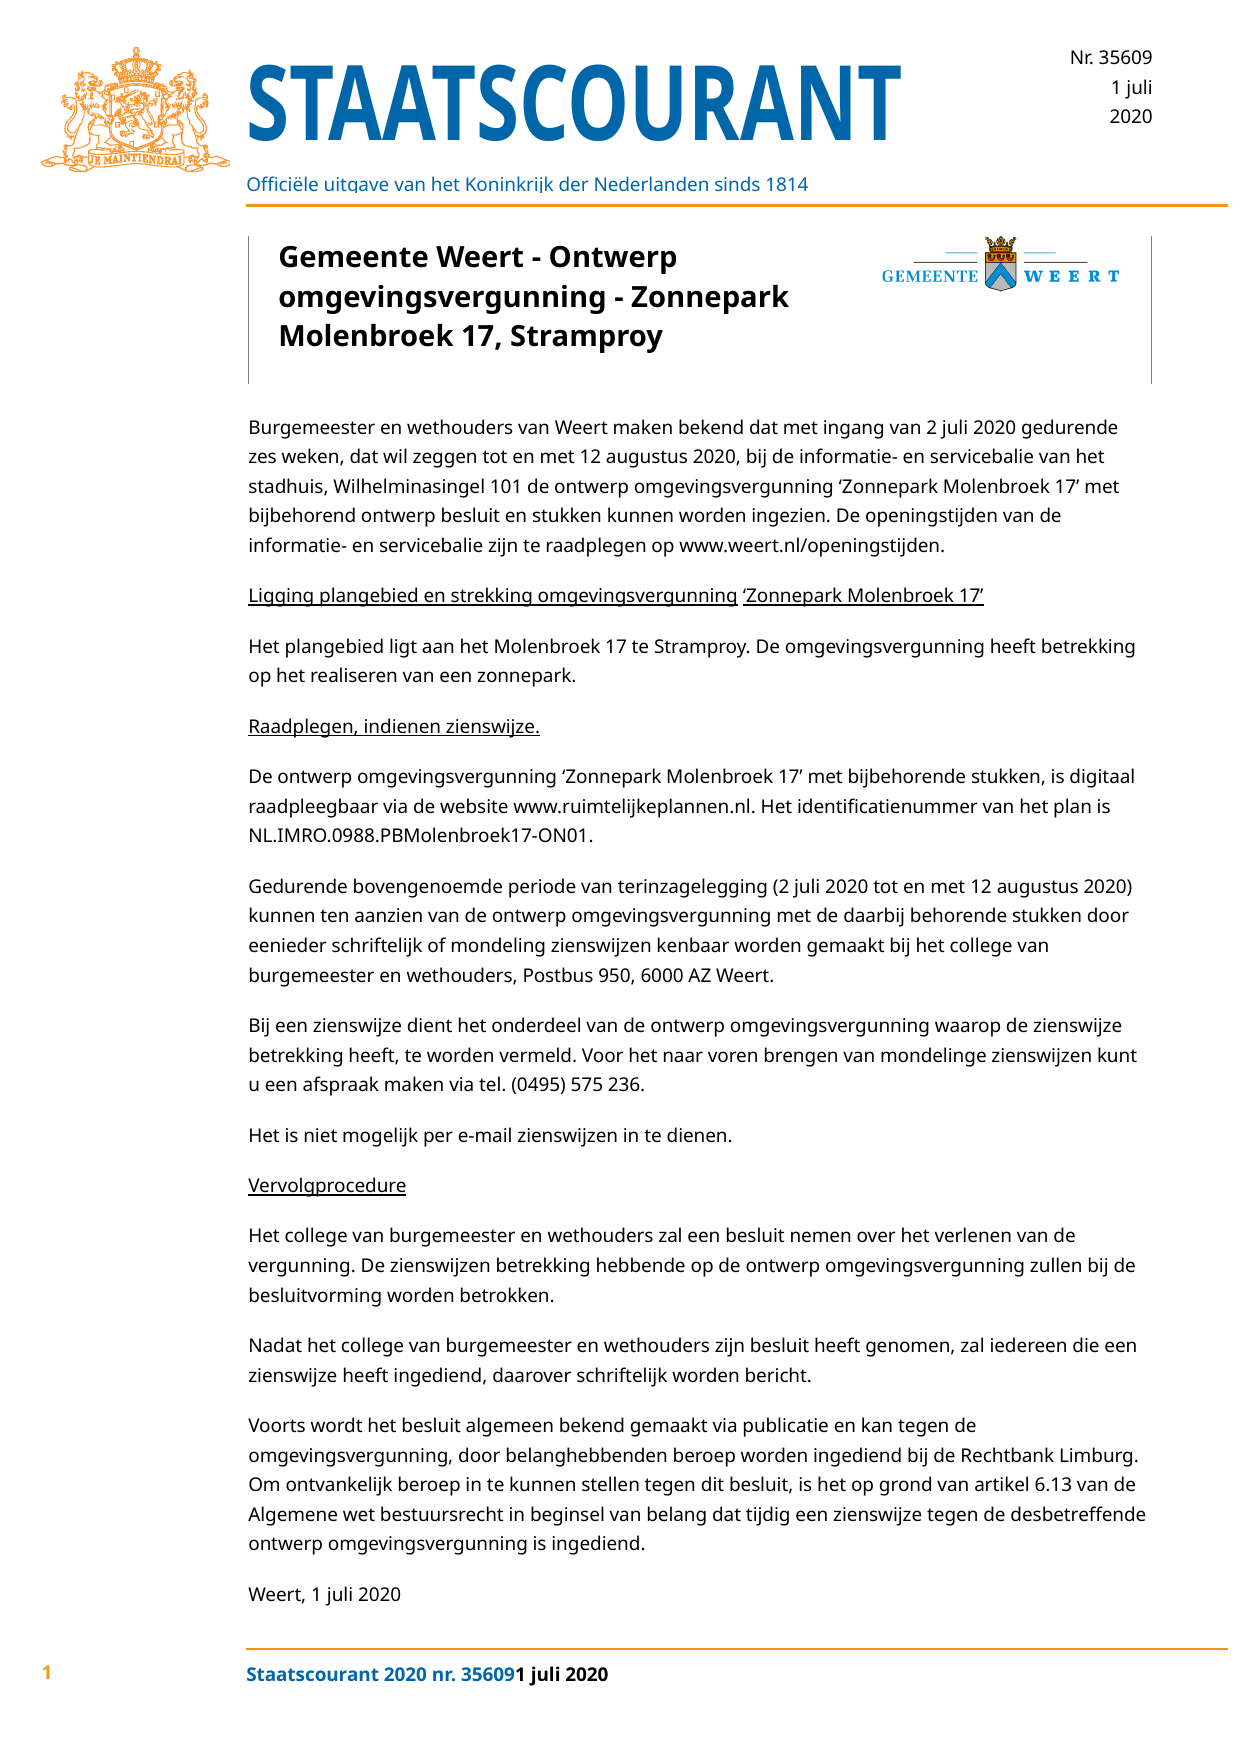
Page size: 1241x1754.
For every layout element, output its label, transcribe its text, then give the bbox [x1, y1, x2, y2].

table_header [850, 236, 1151, 384]
table_header Gemeente Weert - Ontwerp omgevingsvergunning - Zonnepark Molenbroek 17, Stramproy [249, 236, 850, 384]
text Het plangebied ligt aan het Molenbroek 17 te Stramproy. De omgevingsvergunning heeft betrekking op het realiseren van een zonnepark. [248, 633, 1152, 688]
text Ligging plangebied en strekking omgevingsvergunning ‘Zonnepark Molenbroek 17’ [248, 583, 1152, 608]
text Het is niet mogelijk per e-mail zienswijzen in te dienen. [248, 1122, 1152, 1148]
text Vervolgprocedure [248, 1172, 1152, 1198]
text Gedurende bovengenoemde periode van terinzagelegging (2 juli 2020 tot en met 12 augustus 2020) kunnen ten aanzien van de ontwerp omgevingsvergunning met de daarbij behorende stukken door eenieder schriftelijk of mondeling zienswijzen kenbaar worden gemaakt bij het college van burgemeester en wethouders, Postbus 950, 6000 AZ Weert. [248, 873, 1152, 988]
text Nadat het college van burgemeester en wethouders zijn besluit heeft genomen, zal iedereen die een zienswijze heeft ingediend, daarover schriftelijk worden bericht. [248, 1332, 1152, 1388]
text Voorts wordt het besluit algemeen bekend gemaakt via publicatie en kan tegen de omgevingsvergunning, door belanghebbenden beroep worden ingediend bij de Rechtbank Limburg. Om ontvankelijk beroep in te kunnen stellen tegen dit besluit, is het op grond van artikel 6.13 van de Algemene wet bestuursrecht in beginsel van belang dat tijdig een zienswijze tegen de desbetreffende ontwerp omgevingsvergunning is ingediend. [248, 1412, 1152, 1556]
picture [882, 236, 1119, 292]
text Het college van burgemeester en wethouders zal een besluit nemen over het verlenen van de vergunning. De zienswijzen betrekking hebbende op de ontwerp omgevingsvergunning zullen bij de besluitvorming worden betrokken. [248, 1223, 1152, 1308]
text Raadplegen, indienen zienswijze. [248, 713, 1152, 739]
text De ontwerp omgevingsvergunning ‘Zonnepark Molenbroek 17’ met bijbehorende stukken, is digitaal raadpleegbaar via de website www.ruimtelijkeplannen.nl. Het identificatienummer van het plan is NL.IMRO.0988.PBMolenbroek17-ON01. [248, 763, 1152, 848]
text Bij een zienswijze dient het onderdeel van de ontwerp omgevingsvergunning waarop de zienswijze betrekking heeft, te worden vermeld. Voor het naar voren brengen van mondelinge zienswijzen kunt u een afspraak maken via tel. (0495) 575 236. [248, 1012, 1152, 1097]
text Weert, 1 juli 2020 [248, 1581, 1152, 1607]
picture [41, 47, 231, 172]
text Burgemeester en wethouders van Weert maken bekend dat met ingang van 2 juli 2020 gedurende zes weken, dat wil zeggen tot en met 12 augustus 2020, bij de informatie- en servicebalie van het stadhuis, Wilhelminasingel 101 de ontwerp omgevingsvergunning ‘Zonnepark Molenbroek 17’ met bijbehorend ontwerp besluit en stukken kunnen worden ingezien. De openingstijden van de informatie- en servicebalie zijn te raadplegen op www.weert.nl/openingstijden. [248, 414, 1152, 558]
